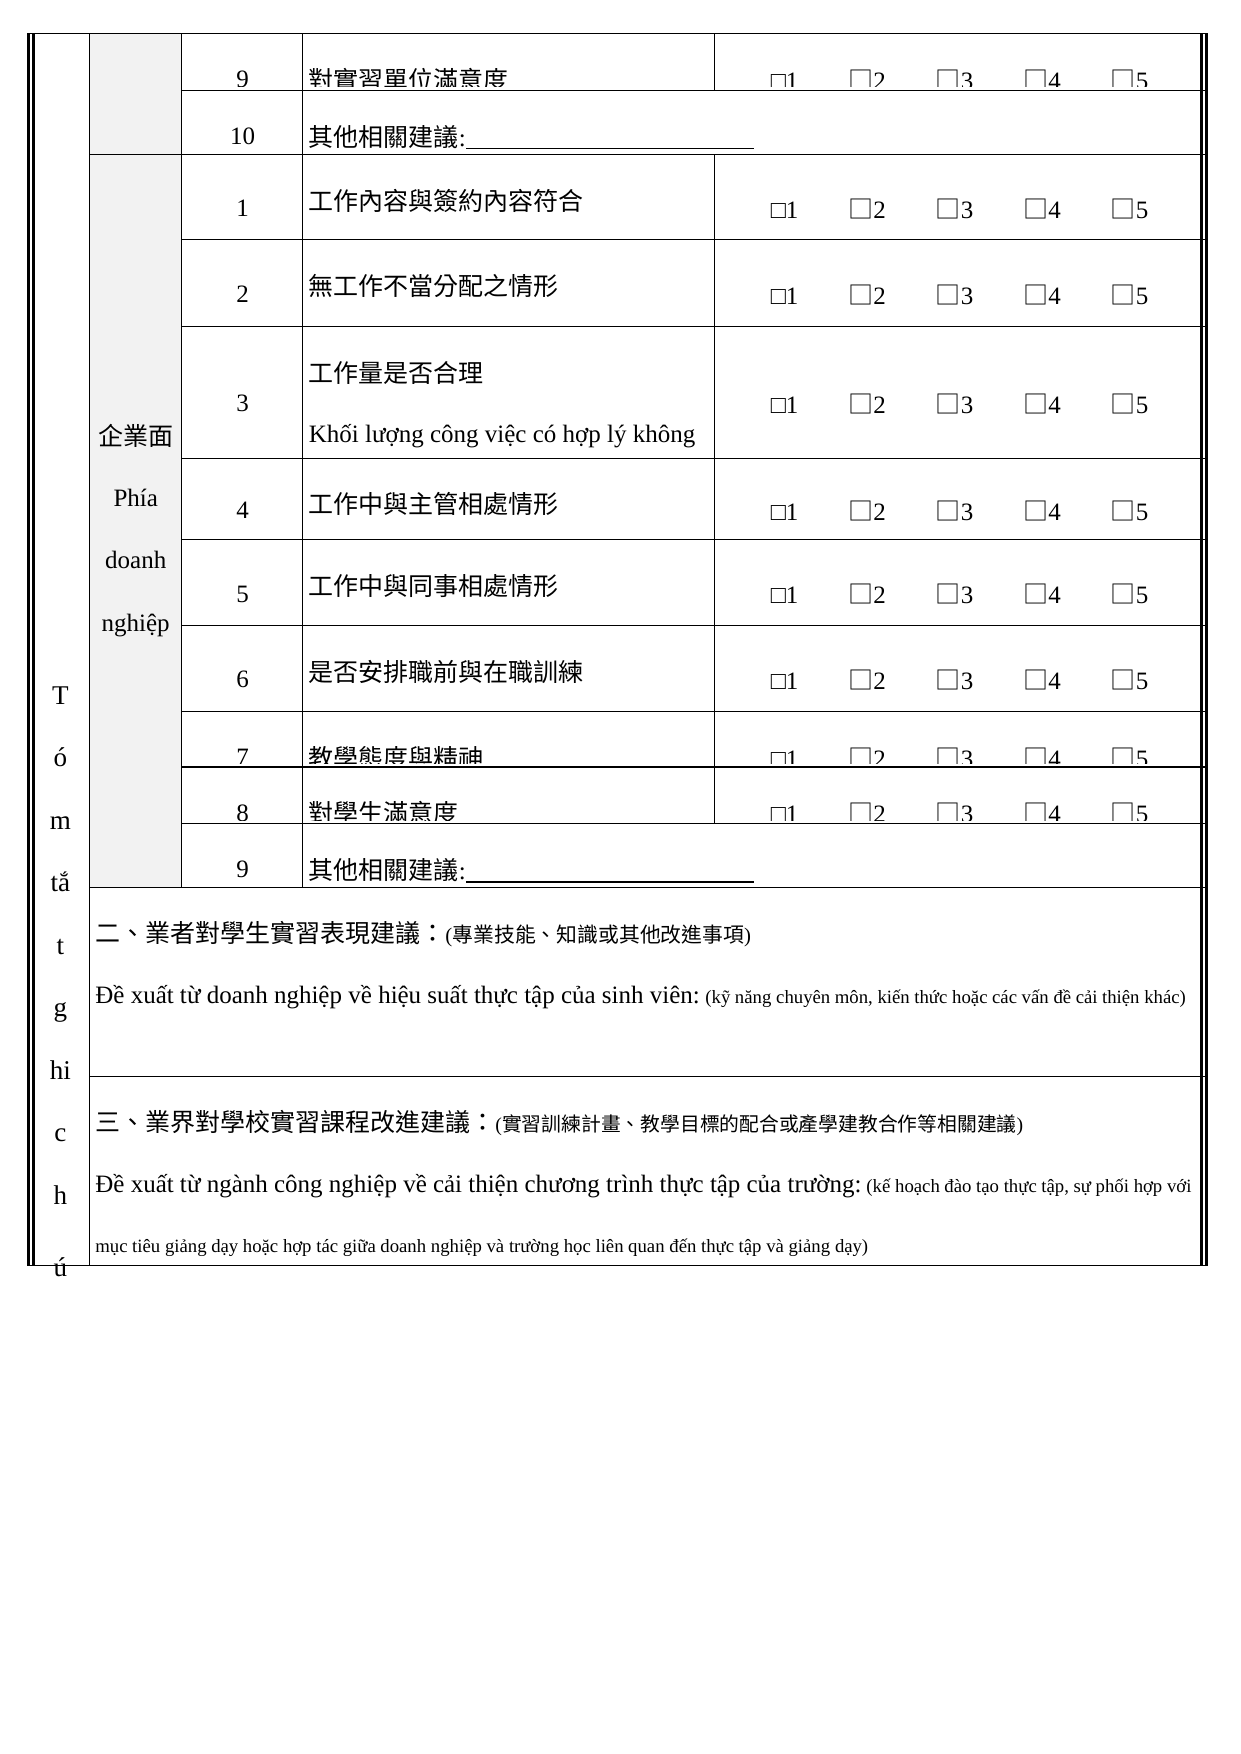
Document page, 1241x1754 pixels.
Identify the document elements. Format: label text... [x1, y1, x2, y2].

table_cell 3 [182, 327, 302, 457]
table_cell 其他相關建議: Những đề xuất liên quan khác: [303, 91, 1200, 154]
table_cell 7 [182, 712, 302, 766]
table_cell 工作中與同事相處情形 Quan hệ làm việc với đồng nghiệp trong công việc [303, 540, 714, 625]
table_cell □1 □2 □3 □4 □5 [715, 540, 1200, 625]
table_cell □1 □2 □3 □4 □5 [715, 240, 1200, 326]
table_cell 2 [182, 240, 302, 326]
table_cell 教學態度與精神 Thái độ và tinh thần giảng dạy [303, 712, 714, 766]
table_cell 9 [182, 34, 302, 89]
table_cell 企業面 Phía doanh nghiệp [90, 155, 181, 887]
table_cell 工作內容與簽約內容符合 Nội dung công việc có phù hợp với nội dung ký kết hợp đồng không [303, 155, 714, 239]
table_cell □1 □2 □3 □4 □5 [715, 327, 1200, 457]
table_cell 對學生滿意度 Mức độ hài lòng đối với sinh viên [303, 768, 714, 823]
table_cell 三、業界對學校實習課程改進建議：(實習訓練計畫、教學目標的配合或產學建教合作等相關建議) Đề xuất từ ngành công nghiệp về cải thiện chương trình thực tập của trường: (kế hoạch đào tạo thực tập, sự phối hợp với mục tiêu giảng dạy hoặc hợp tác giữa doanh nghiệp và trường học liên quan đến thực tập và giảng dạy) [90, 1077, 1200, 1264]
table_cell 4 [182, 459, 302, 539]
table_cell □1 □2 □3 □4 □5 [715, 768, 1200, 823]
table_cell 6 [182, 626, 302, 711]
table_cell 9 [182, 824, 302, 887]
table_cell 1 [182, 155, 302, 239]
table_cell 其他相關建議: Những đề xuất liên quan khác: [303, 824, 1200, 887]
table_cell 5 [182, 540, 302, 625]
table_cell 對實習單位滿意度 Sự hài lòng đối với cơ quan thực tập [303, 34, 714, 89]
table_cell □1 □2 □3 □4 □5 [715, 155, 1200, 239]
table_cell 工作中與主管相處情形 Quan hệ làm việc với cấp trên trong công việc [303, 459, 714, 539]
table_cell 訪視輔導紀錄摘要 Tóm tắt ghi chú thăm viếng hướng dẫn [35, 34, 89, 1264]
table_cell 工作量是否合理 Khối lượng công việc có hợp lý không [303, 327, 714, 457]
table_cell 8 [182, 768, 302, 823]
table_cell [90, 34, 181, 154]
table_cell □1 □2 □3 □4 □5 [715, 34, 1200, 89]
table_cell □1 □2 □3 □4 □5 [715, 712, 1200, 766]
table_cell 10 [182, 91, 302, 154]
table_cell 二、業者對學生實習表現建議：(專業技能、知識或其他改進事項) Đề xuất từ doanh nghiệp về hiệu suất thực tập của sinh viên: (kỹ năng chuyên môn, kiến thức hoặc các vấn đề cải thiện khác) [90, 888, 1200, 1076]
table_cell 無工作不當分配之情形 Không có trường hợp phân công công việc không đúng [303, 240, 714, 326]
table_cell □1 □2 □3 □4 □5 [715, 459, 1200, 539]
table_cell 是否安排職前與在職訓練 Có được sắp xếp đào tạo trước khi và khi đang làm việc không [303, 626, 714, 711]
table_cell □1 □2 □3 □4 □5 [715, 626, 1200, 711]
